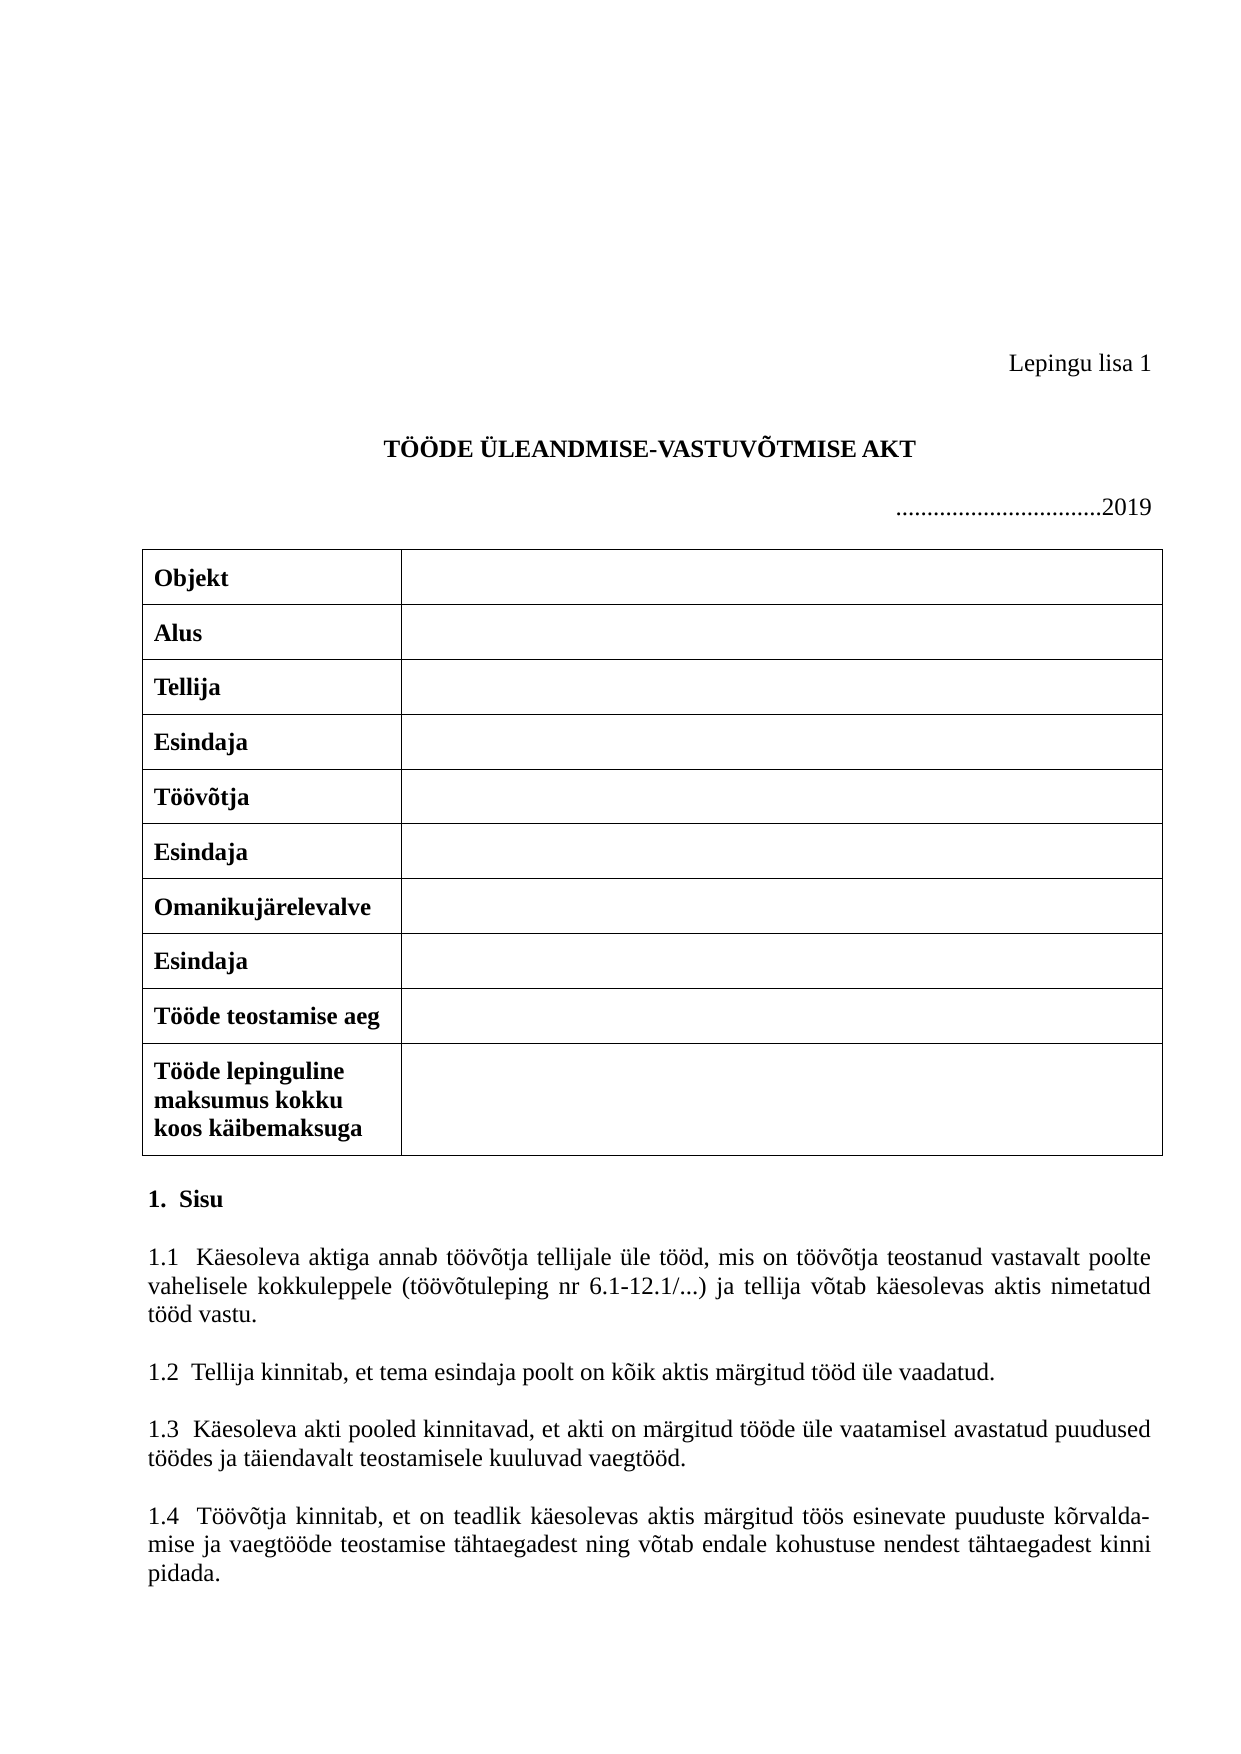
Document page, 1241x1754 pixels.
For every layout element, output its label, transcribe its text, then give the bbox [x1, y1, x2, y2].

table_cell Tööde lepinguline maksumus kokku koos käibemaksuga [143, 1044, 401, 1155]
table_cell Omanikujärelevalve [143, 879, 401, 933]
text 1.1 Käesoleva aktiga annab töövõtja tellijale üle tööd, mis on töövõtja teostanud vastavalt poolte vahelisele kokkuleppele (töövõtuleping nr 6.1-12.1/...) ja tellija võtab käesolevas aktis nimetatud tööd vastu. [148, 1242, 1152, 1328]
table_cell [402, 879, 1162, 933]
table_cell [402, 605, 1162, 659]
table_cell [402, 715, 1162, 768]
table_cell Töövõtja [143, 770, 401, 823]
table_header [402, 550, 1162, 604]
text 1.3 Käesoleva akti pooled kinnitavad, et akti on märgitud tööde üle vaatamisel avastatud puudused töödes ja täiendavalt teostamisele kuuluvad vaegtööd. [148, 1414, 1152, 1472]
table_cell [402, 660, 1162, 714]
table_cell [402, 934, 1162, 988]
text 1. Sisu [148, 1184, 1152, 1213]
table_cell Alus [143, 605, 401, 659]
table_cell Esindaja [143, 934, 401, 988]
table_cell [402, 989, 1162, 1042]
table_cell Tellija [143, 660, 401, 714]
text .................................2019 [148, 492, 1152, 521]
table_cell Tööde teostamise aeg [143, 989, 401, 1042]
text TÖÖDE ÜLEANDMISE-VASTUVÕTMISE AKT [148, 434, 1152, 463]
table_cell [402, 770, 1162, 823]
text Lepingu lisa 1 [148, 348, 1152, 377]
table_cell Esindaja [143, 715, 401, 768]
table_cell [402, 1044, 1162, 1155]
table_header Objekt [143, 550, 401, 604]
table_cell Esindaja [143, 824, 401, 878]
text 1.2 Tellija kinnitab, et tema esindaja poolt on kõik aktis märgitud tööd üle vaadatud. [148, 1357, 1152, 1386]
table_cell [402, 824, 1162, 878]
text 1.4 Töövõtja kinnitab, et on teadlik käesolevas aktis märgitud töös esinevate puuduste kõrvalda-mise ja vaegtööde teostamise tähtaegadest ning võtab endale kohustuse nendest tähtaegadest kinni pidada. [148, 1501, 1152, 1587]
